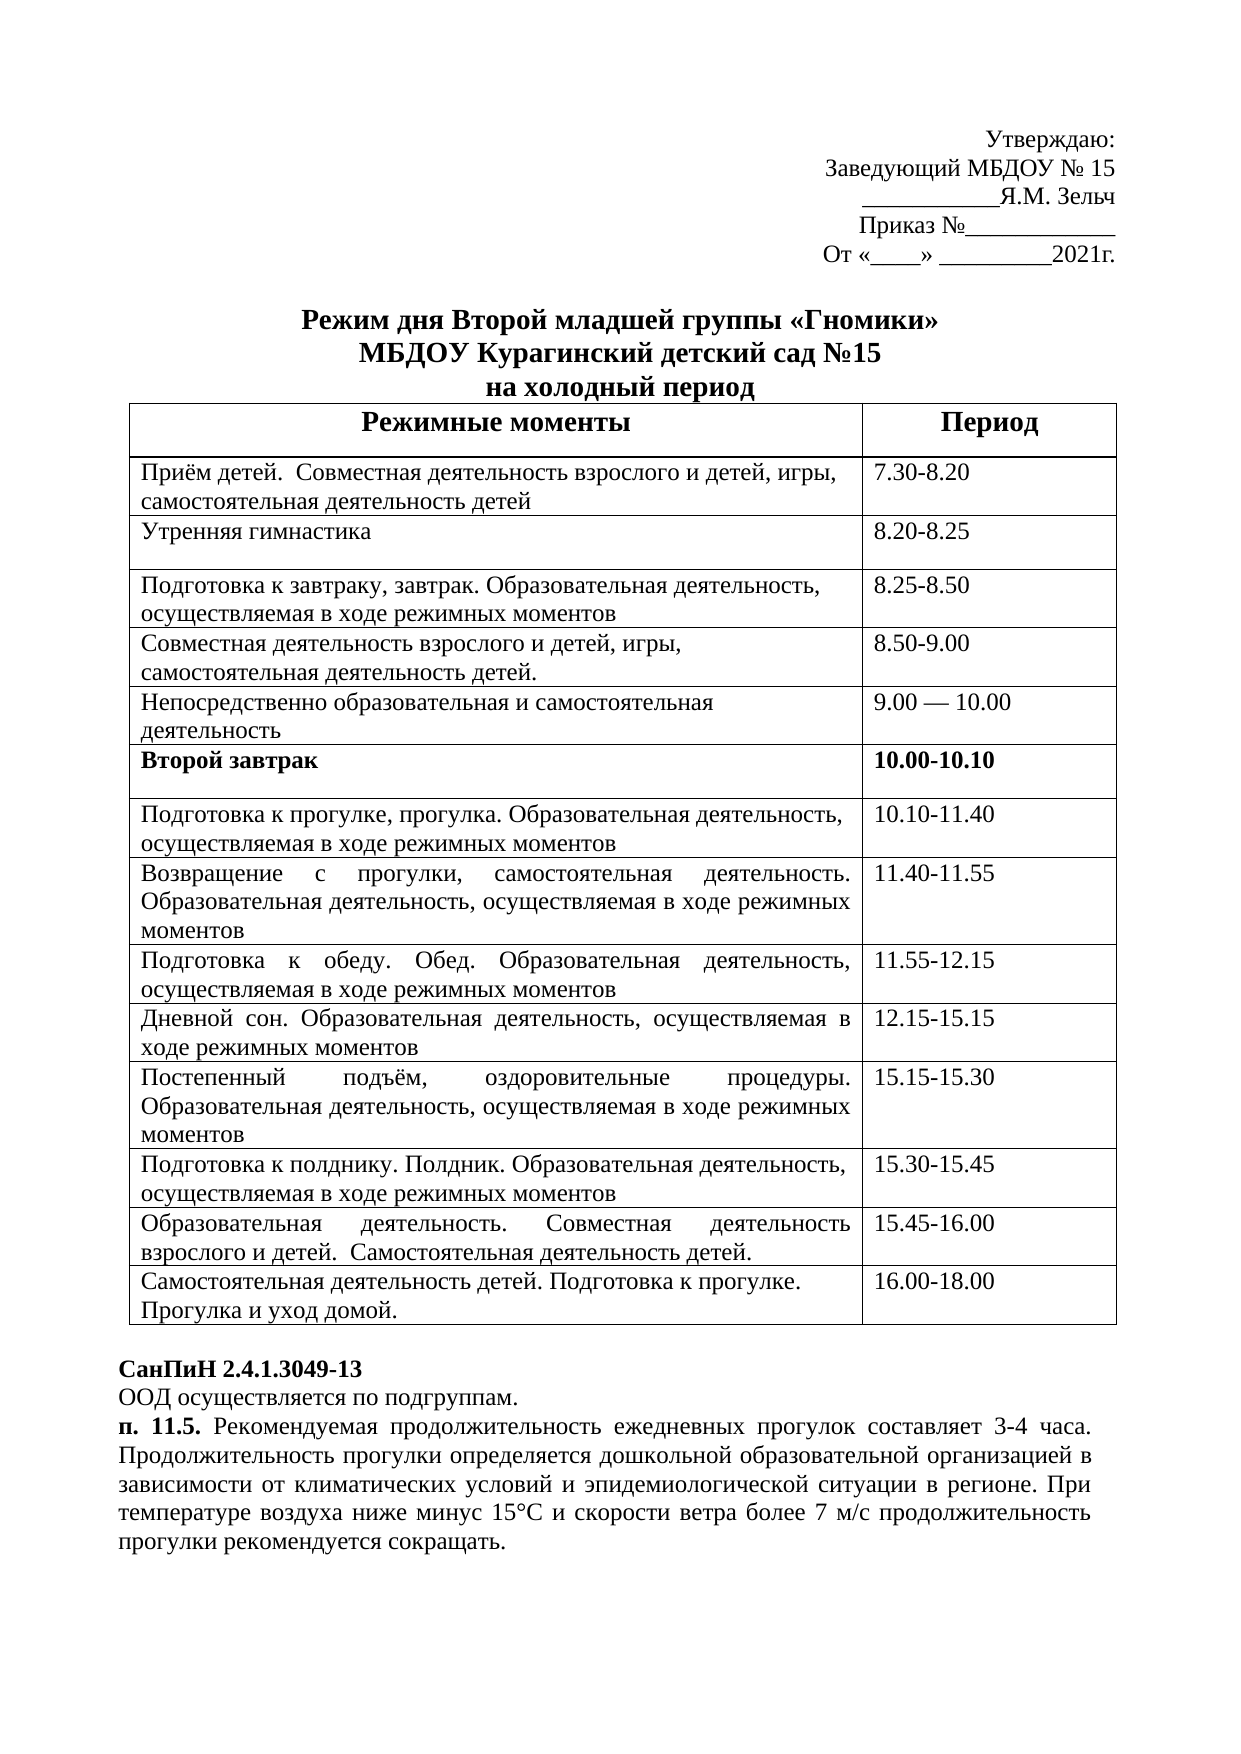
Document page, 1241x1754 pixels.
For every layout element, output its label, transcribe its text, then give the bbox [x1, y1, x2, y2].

text СанПиН 2.4.1.3049-13 [118, 1354, 1092, 1382]
table_cell 10.00-10.10 [863, 745, 1116, 798]
table_cell 12.15-15.15 [863, 1004, 1116, 1061]
table_cell 11.40-11.55 [863, 858, 1116, 944]
table_cell 15.45-16.00 [863, 1208, 1116, 1265]
table_cell Второй завтрак [130, 745, 862, 798]
table_cell 10.10-11.40 [863, 799, 1116, 857]
table_cell 8.25-8.50 [863, 570, 1116, 627]
table_cell 15.15-15.30 [863, 1062, 1116, 1148]
table_header [117, 118, 619, 302]
table_cell Подготовка к обеду. Обед. Образовательная деятельность, осуществляемая в ходе режимных моментов [130, 945, 862, 1002]
table_cell Постепенный подъём, оздоровительные процедуры. Образовательная деятельность, осуществляемая в ходе режимных моментов [130, 1062, 862, 1148]
text на холодный период [118, 369, 1122, 403]
table_cell Самостоятельная деятельность детей. Подготовка к прогулке. Прогулка и уход домой. [130, 1266, 862, 1324]
table_cell Образовательная деятельность. Совместная деятельность взрослого и детей. Самостоятельная деятельность детей. [130, 1208, 862, 1265]
table_cell 11.55-12.15 [863, 945, 1116, 1002]
table_cell 7.30-8.20 [863, 458, 1116, 515]
table_cell Совместная деятельность взрослого и детей, игры, самостоятельная деятельность детей. [130, 628, 862, 686]
table_cell 8.50-9.00 [863, 628, 1116, 686]
table_header Период [863, 404, 1116, 456]
table_cell Дневной сон. Образовательная деятельность, осуществляемая в ходе режимных моментов [130, 1004, 862, 1061]
text Режим дня Второй младшей группы «Гномики» [118, 302, 1122, 336]
table_cell Подготовка к прогулке, прогулка. Образовательная деятельность, осуществляемая в ходе режимных моментов [130, 799, 862, 857]
table_cell Непосредственно образовательная и самостоятельная деятельность [130, 687, 862, 744]
table_cell 16.00-18.00 [863, 1266, 1116, 1324]
table_cell 8.20-8.25 [863, 516, 1116, 569]
text МБДОУ Курагинский детский сад №15 [118, 336, 1122, 369]
table_cell Утренняя гимнастика [130, 516, 862, 569]
table_cell Подготовка к полднику. Полдник. Образовательная деятельность, осуществляемая в ходе режимных моментов [130, 1149, 862, 1207]
table_cell 15.30-15.45 [863, 1149, 1116, 1207]
table_cell Приём детей. Совместная деятельность взрослого и детей, игры, самостоятельная деятельность детей [130, 458, 862, 515]
table_cell 9.00 — 10.00 [863, 687, 1116, 744]
text п. 11.5. Рекомендуемая продолжительность ежедневных прогулок составляет 3-4 часа. Продолжительность прогулки определяется дошкольной образовательной организацией в зависимости от климатических условий и эпидемиологической ситуации в регионе. При температуре воздуха ниже минус 15°С и скорости ветра более 7 м/с продолжительность прогулки рекомендуется сокращать. [118, 1411, 1092, 1555]
text ООД осуществляется по подгруппам. [118, 1382, 1092, 1411]
table_header Утверждаю: Заведующий МБДОУ № 15 ___________Я.М. Зельч Приказ №____________ От «____» _________2021г. [619, 118, 1121, 302]
table_cell Подготовка к завтраку, завтрак. Образовательная деятельность, осуществляемая в ходе режимных моментов [130, 570, 862, 627]
table_cell Возвращение с прогулки, самостоятельная деятельность. Образовательная деятельность, осуществляемая в ходе режимных моментов [130, 858, 862, 944]
table_header Режимные моменты [130, 404, 862, 456]
